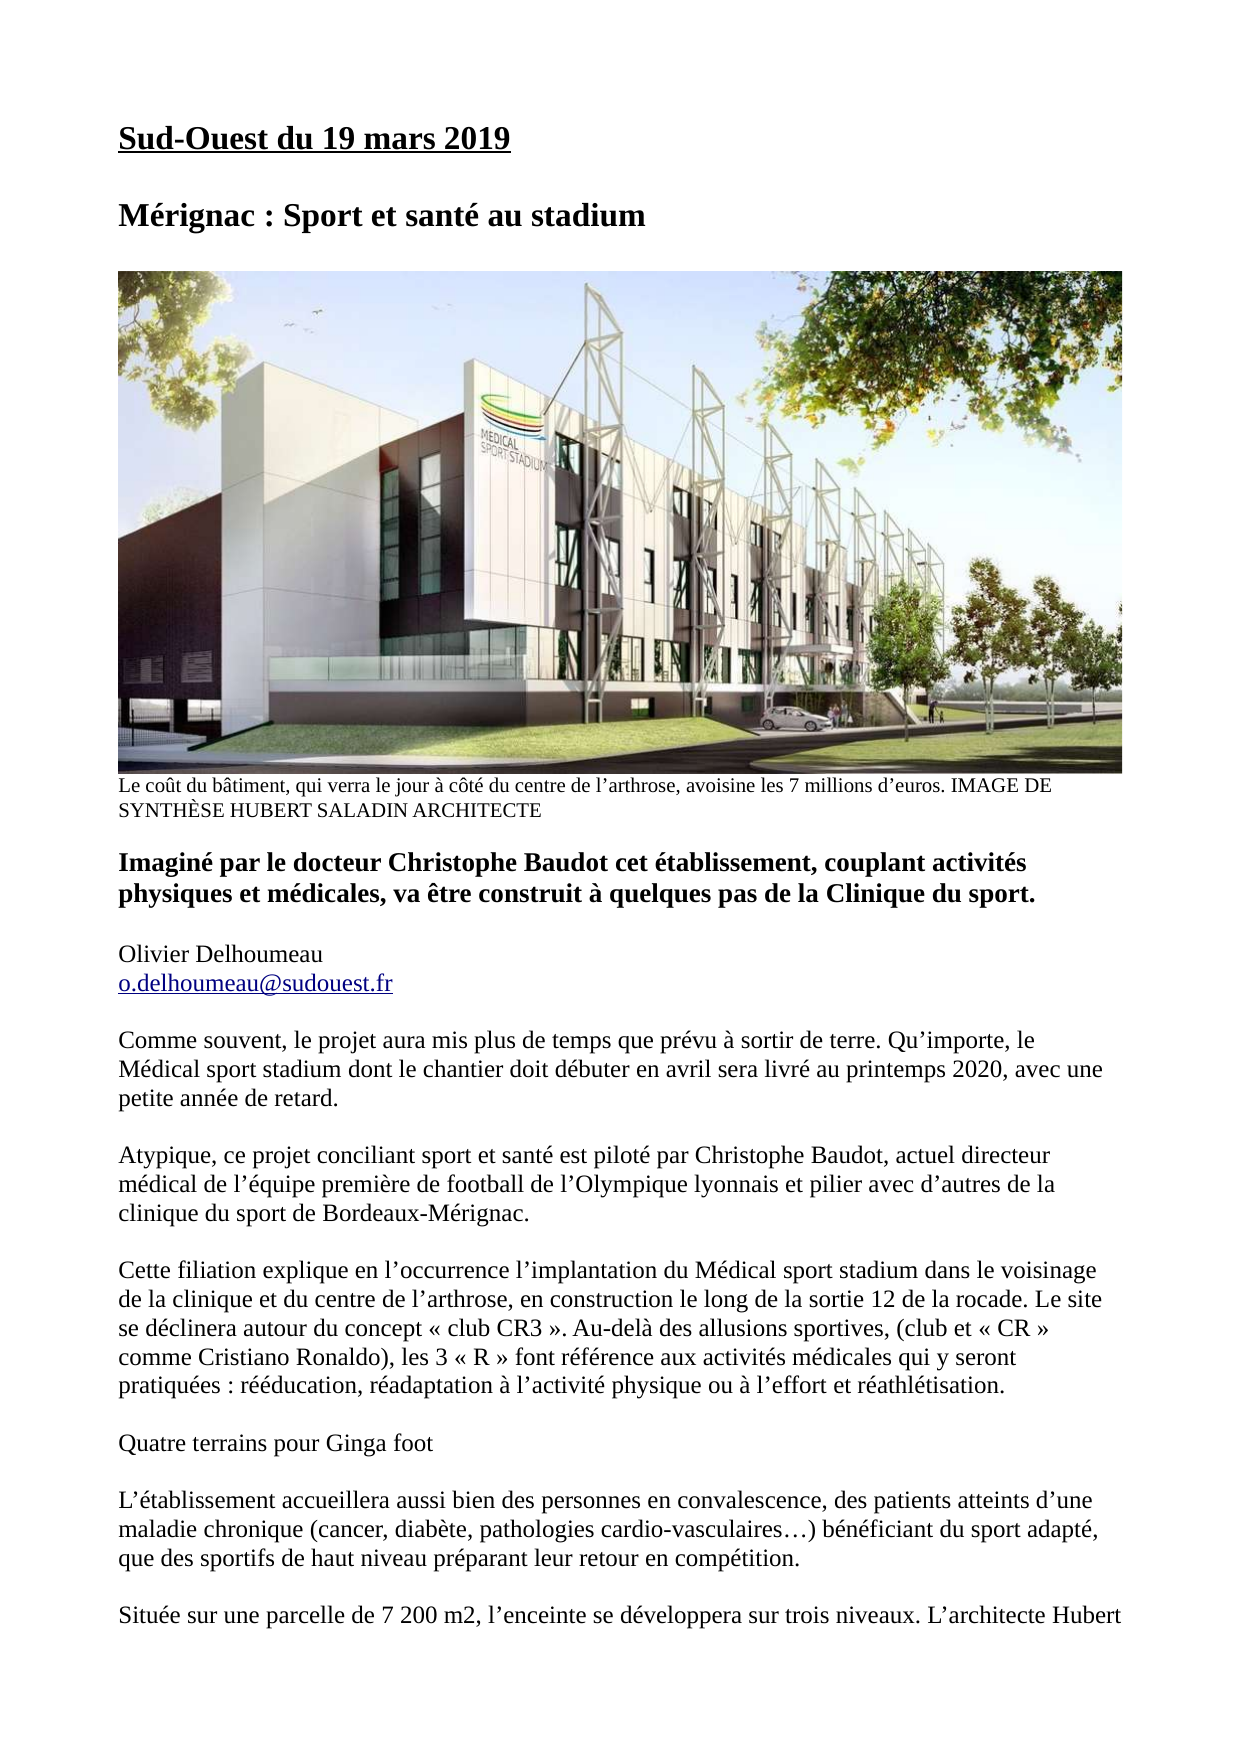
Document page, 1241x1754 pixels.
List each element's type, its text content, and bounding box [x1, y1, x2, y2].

text Atypique, ce projet conciliant sport et santé est piloté par Christophe Baudot, actuel directeur médical de l’équipe première de football de l’Olympique lyonnais et pilier avec d’autres de la clinique du sport de Bordeaux-Mérignac. [118, 1140, 1122, 1227]
text Située sur une parcelle de 7 200 m2, l’enceinte se développera sur trois niveaux. L’architecte Hubert [118, 1600, 1122, 1629]
text Imaginé par le docteur Christophe Baudot cet établissement, couplant activités physiques et médicales, va être construit à quelques pas de la Clinique du sport. [118, 846, 1122, 908]
text Comme souvent, le projet aura mis plus de temps que prévu à sortir de terre. Qu’importe, le Médical sport stadium dont le chantier doit débuter en avril sera livré au printemps 2020, avec une petite année de retard. [118, 1025, 1122, 1112]
text Quatre terrains pour Ginga foot [118, 1428, 1122, 1457]
text Olivier Delhoumeau [118, 939, 1122, 968]
text L’établissement accueillera aussi bien des personnes en convalescence, des patients atteints d’une maladie chronique (cancer, diabète, pathologies cardio-vasculaires…) bénéficiant du sport adapté, que des sportifs de haut niveau préparant leur retour en compétition. [118, 1485, 1122, 1572]
text Sud-Ouest du 19 mars 2019 [118, 118, 1122, 156]
text Mérignac : Sport et santé au stadium [118, 195, 1122, 233]
picture [118, 271, 1123, 774]
text o.delhoumeau@sudouest.fr [118, 968, 1122, 997]
text Cette filiation explique en l’occurrence l’implantation du Médical sport stadium dans le voisinage de la clinique et du centre de l’arthrose, en construction le long de la sortie 12 de la rocade. Le site se déclinera autour du concept « club CR3 ». Au-delà des allusions sportives, (club et « CR » comme Cristiano Ronaldo), les 3 « R » font référence aux activités médicales qui y seront pratiquées : rééducation, réadaptation à l’activité physique ou à l’effort et réathlétisation. [118, 1255, 1122, 1399]
text Le coût du bâtiment, qui verra le jour à côté du centre de l’arthrose, avoisine les 7 millions d’euros. IMAGE DE SYNTHÈSE HUBERT SALADIN ARCHITECTE [118, 774, 1122, 822]
